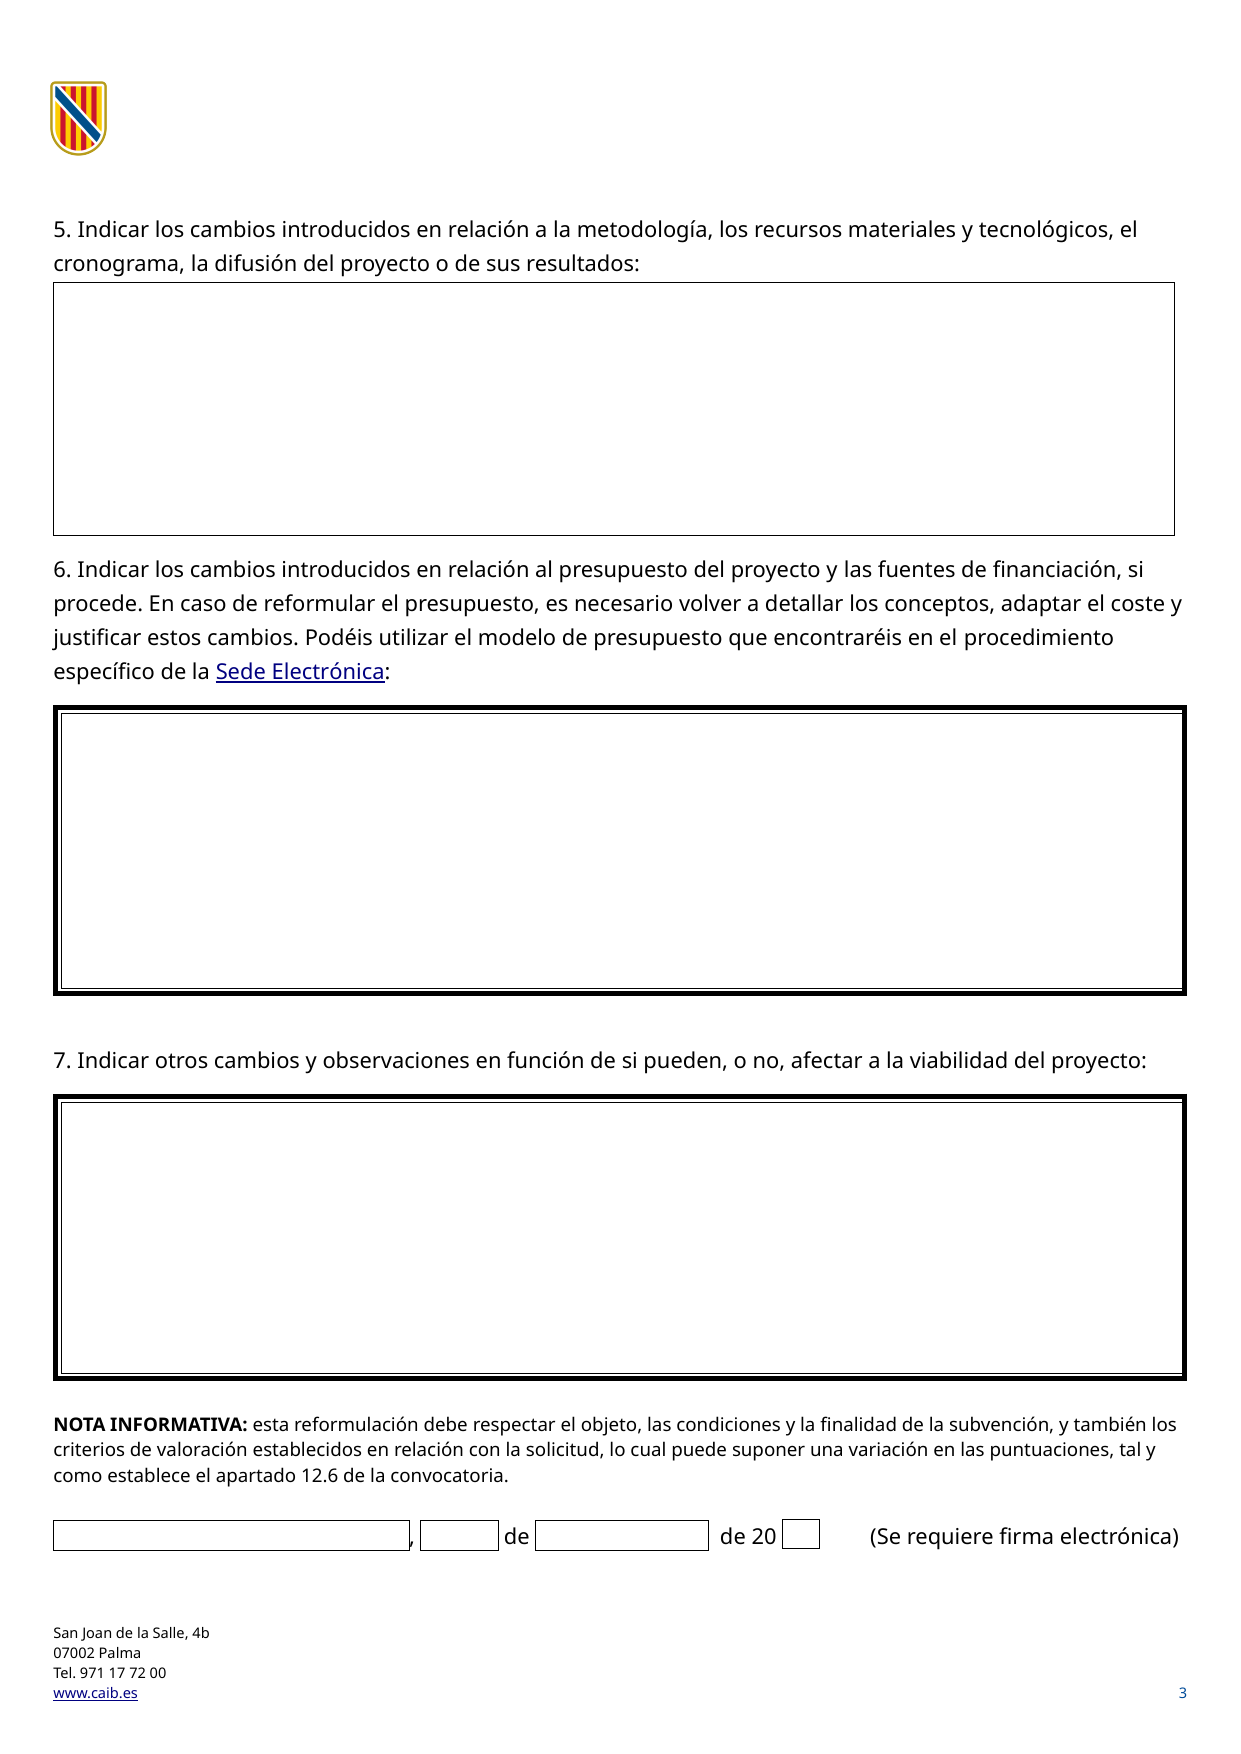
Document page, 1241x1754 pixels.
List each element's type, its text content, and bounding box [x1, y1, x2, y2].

text 6. Indicar los cambios introducidos en relación al presupuesto del proyecto y las fuentes de financiación, si procede. En caso de reformular el presupuesto, es necesario volver a detallar los conceptos, adaptar el coste y justificar estos cambios. Podéis utilizar el modelo de presupuesto que encontraréis en el procedimiento específico de la Sede Electrónica: [53, 554, 1187, 686]
picture [32, 53, 124, 184]
text NOTA INFORMATIVA: esta reformulación debe respectar el objeto, las condiciones y la finalidad de la subvención, y también los criterios de valoración establecidos en relación con la solicitud, lo cual puede suponer una variación en las puntuaciones, tal y como establece el apartado 12.6 de la convocatoria. [53, 1411, 1187, 1487]
text 5. Indicar los cambios introducidos en relación a la metodología, los recursos materiales y tecnológicos, el cronograma, la difusión del proyecto o de sus resultados: [53, 214, 1187, 535]
text 7. Indicar otros cambios y observaciones en función de si pueden, o no, afectar a la viabilidad del proyecto: [53, 1045, 1187, 1074]
text , de de 20 (Se requiere firma electrónica) [53, 1519, 1187, 1551]
